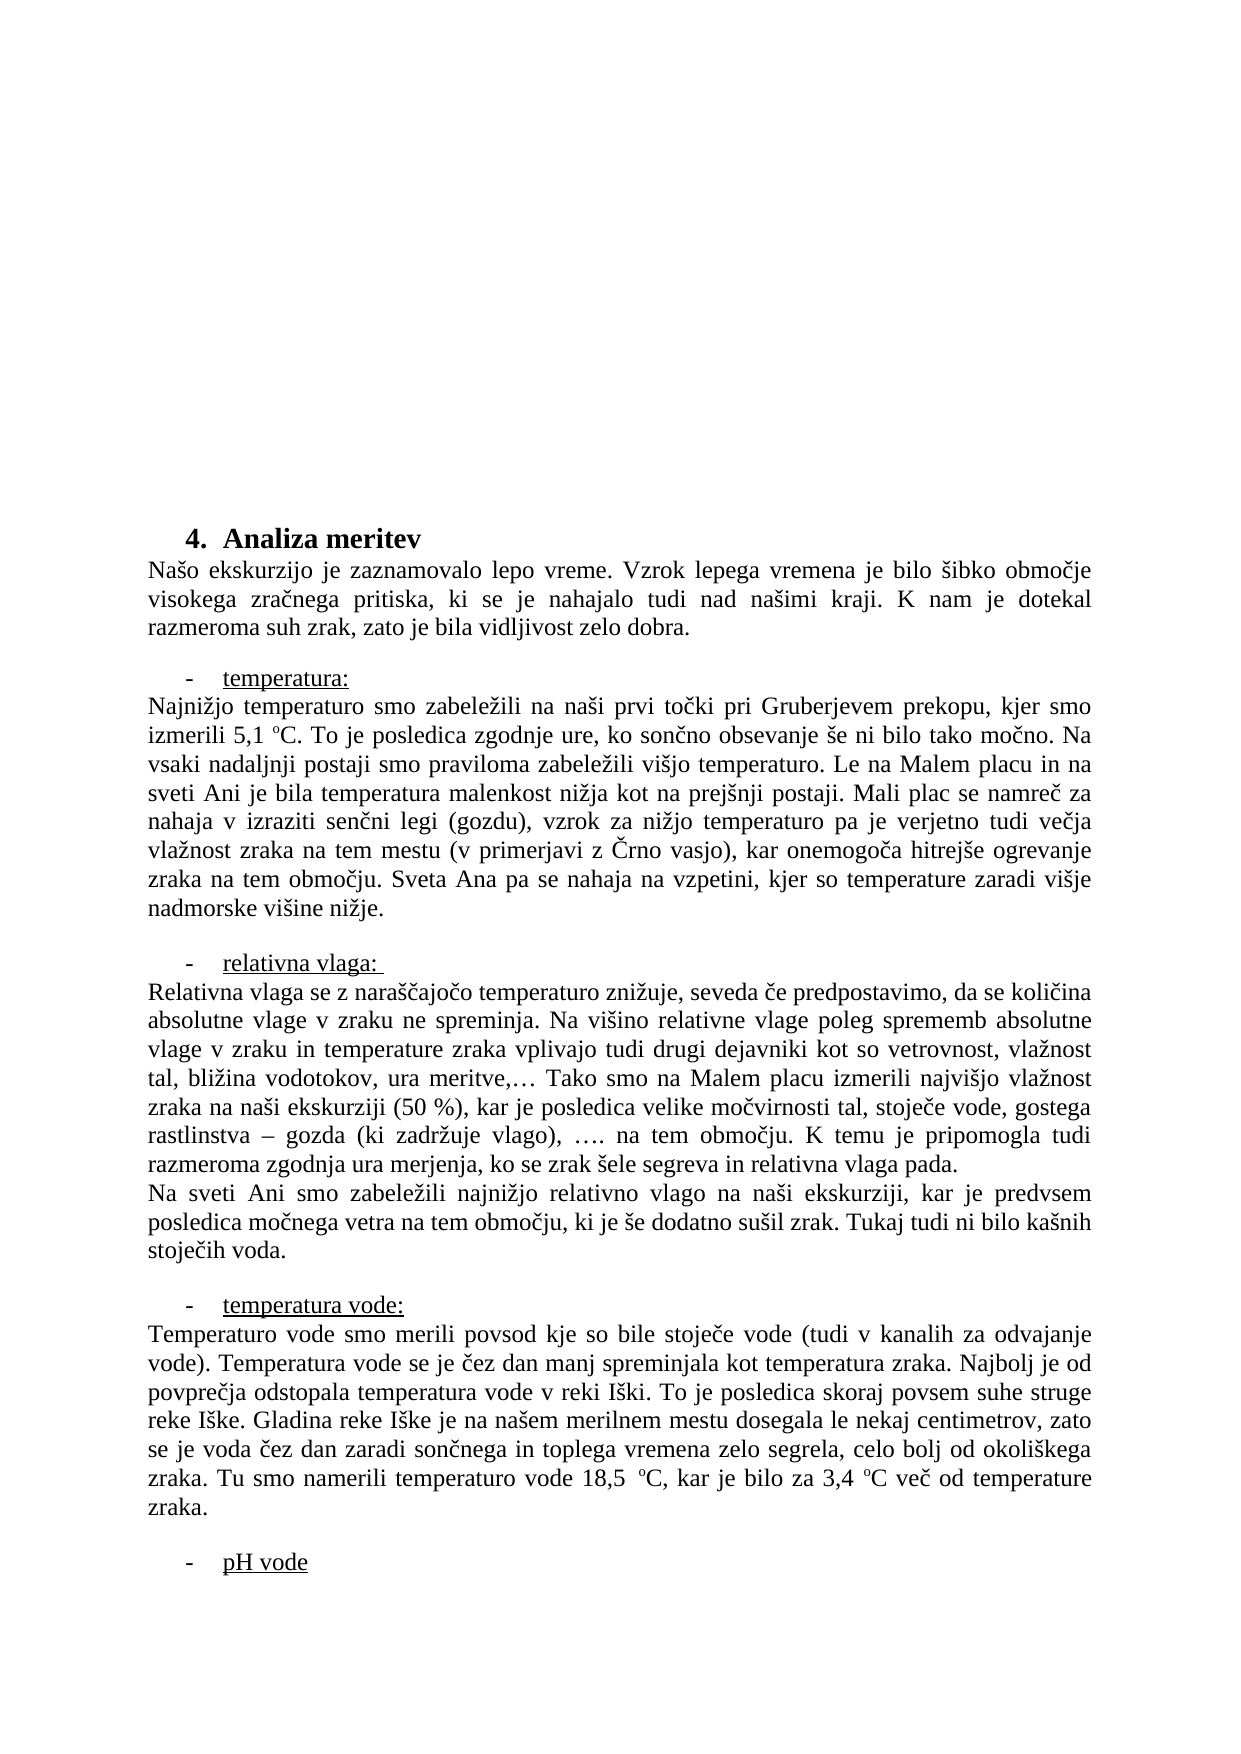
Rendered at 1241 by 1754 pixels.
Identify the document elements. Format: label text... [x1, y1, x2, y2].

list pH vode [185, 1547, 1093, 1576]
text Našo ekskurzijo je zaznamovalo lepo vreme. Vzrok lepega vremena je bilo šibko območje visokega zračnega pritiska, ki se je nahajalo tudi nad našimi kraji. K nam je dotekal razmeroma suh zrak, zato je bila vidljivost zelo dobra. [148, 555, 1093, 641]
list relativna vlaga: [185, 948, 1093, 977]
list temperatura: [185, 663, 1093, 691]
list Analiza meritev [185, 521, 1093, 555]
list temperatura vode: [185, 1290, 1093, 1319]
text Relativna vlaga se z naraščajočo temperaturo znižuje, seveda če predpostavimo, da se količina absolutne vlage v zraku ne spreminja. Na višino relativne vlage poleg sprememb absolutne vlage v zraku in temperature zraka vplivajo tudi drugi dejavniki kot so vetrovnost, vlažnost tal, bližina vodotokov, ura meritve,… Tako smo na Malem placu izmerili najvišjo vlažnost zraka na naši ekskurziji (50 %), kar je posledica velike močvirnosti tal, stoječe vode, gostega rastlinstva – gozda (ki zadržuje vlago), …. na tem območju. K temu je pripomogla tudi razmeroma zgodnja ura merjenja, ko se zrak šele segreva in relativna vlaga pada. [148, 977, 1093, 1178]
text Temperaturo vode smo merili povsod kje so bile stoječe vode (tudi v kanalih za odvajanje vode). Temperatura vode se je čez dan manj spreminjala kot temperatura zraka. Najbolj je od povprečja odstopala temperatura vode v reki Iški. To je posledica skoraj povsem suhe struge reke Iške. Gladina reke Iške je na našem merilnem mestu dosegala le nekaj centimetrov, zato se je voda čez dan zaradi sončnega in toplega vremena zelo segrela, celo bolj od okoliškega zraka. Tu smo namerili temperaturo vode 18,5 oC, kar je bilo za 3,4 oC več od temperature zraka. [148, 1319, 1093, 1520]
text Najnižjo temperaturo smo zabeležili na naši prvi točki pri Gruberjevem prekopu, kjer smo izmerili 5,1 oC. To je posledica zgodnje ure, ko sončno obsevanje še ni bilo tako močno. Na vsaki nadaljnji postaji smo praviloma zabeležili višjo temperaturo. Le na Malem placu in na sveti Ani je bila temperatura malenkost nižja kot na prejšnji postaji. Mali plac se namreč za nahaja v izraziti senčni legi (gozdu), vzrok za nižjo temperaturo pa je verjetno tudi večja vlažnost zraka na tem mestu (v primerjavi z Črno vasjo), kar onemogoča hitrejše ogrevanje zraka na tem območju. Sveta Ana pa se nahaja na vzpetini, kjer so temperature zaradi višje nadmorske višine nižje. [148, 691, 1093, 921]
text Na sveti Ani smo zabeležili najnižjo relativno vlago na naši ekskurziji, kar je predvsem posledica močnega vetra na tem območju, ki je še dodatno sušil zrak. Tukaj tudi ni bilo kašnih stoječih voda. [148, 1178, 1093, 1264]
